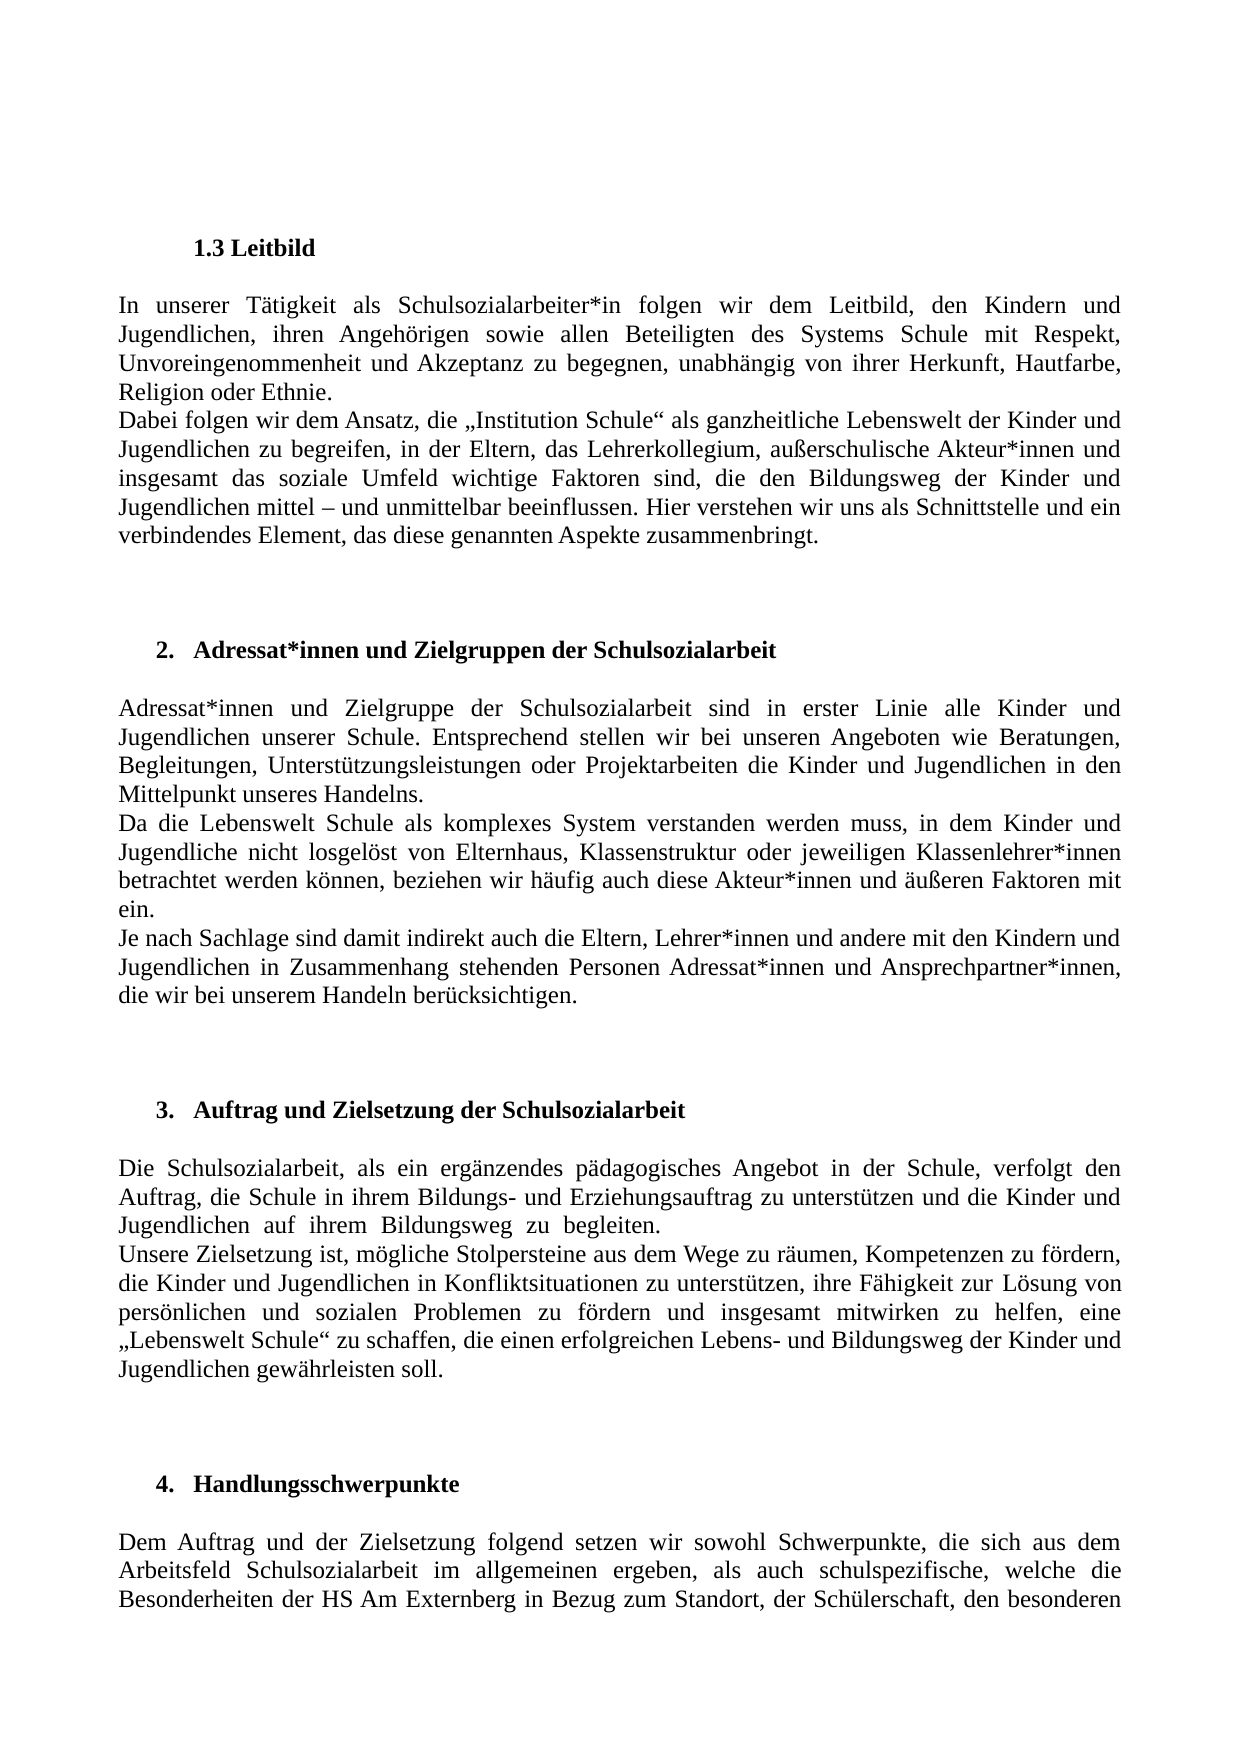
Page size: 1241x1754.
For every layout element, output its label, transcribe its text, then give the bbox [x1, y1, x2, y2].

text Dem Auftrag und der Zielsetzung folgend setzen wir sowohl Schwerpunkte, die sich aus dem Arbeitsfeld Schulsozialarbeit im allgemeinen ergeben, als auch schulspezifische, welche die Besonderheiten der HS Am Externberg in Bezug zum Standort, der Schülerschaft, den besonderen [118, 1527, 1122, 1613]
list Auftrag und Zielsetzung der Schulsozialarbeit [156, 1096, 1122, 1124]
text Die Schulsozialarbeit, als ein ergänzendes pädagogisches Angebot in der Schule, verfolgt den Auftrag, die Schule in ihrem Bildungs- und Erziehungsauftrag zu unterstützen und die Kinder und Jugendlichen auf ihrem Bildungsweg zu begleiten. Unsere Zielsetzung ist, mögliche Stolpersteine aus dem Wege zu räumen, Kompetenzen zu fördern, die Kinder und Jugendlichen in Konfliktsituationen zu unterstützen, ihre Fähigkeit zur Lösung von persönlichen und sozialen Problemen zu fördern und insgesamt mitwirken zu helfen, eine „Lebenswelt Schule“ zu schaffen, die einen erfolgreichen Lebens- und Bildungsweg der Kinder und Jugendlichen gewährleisten soll. [118, 1153, 1122, 1383]
list Leitbild [193, 233, 1122, 262]
text Da die Lebenswelt Schule als komplexes System verstanden werden muss, in dem Kinder und Jugendliche nicht losgelöst von Elternhaus, Klassenstruktur oder jeweiligen Klassenlehrer*innen betrachtet werden können, beziehen wir häufig auch diese Akteur*innen und äußeren Faktoren mit ein. [118, 808, 1122, 923]
text Je nach Sachlage sind damit indirekt auch die Eltern, Lehrer*innen und andere mit den Kindern und Jugendlichen in Zusammenhang stehenden Personen Adressat*innen und Ansprechpartner*innen, die wir bei unserem Handeln berücksichtigen. [118, 923, 1122, 1009]
text Adressat*innen und Zielgruppe der Schulsozialarbeit sind in erster Linie alle Kinder und Jugendlichen unserer Schule. Entsprechend stellen wir bei unseren Angeboten wie Beratungen, Begleitungen, Unterstützungsleistungen oder Projektarbeiten die Kinder und Jugendlichen in den Mittelpunkt unseres Handelns. [118, 693, 1122, 808]
list Handlungsschwerpunkte [156, 1469, 1122, 1498]
list Adressat*innen und Zielgruppen der Schulsozialarbeit [156, 636, 1122, 664]
text Dabei folgen wir dem Ansatz, die „Institution Schule“ als ganzheitliche Lebenswelt der Kinder und Jugendlichen zu begreifen, in der Eltern, das Lehrerkollegium, außerschulische Akteur*innen und insgesamt das soziale Umfeld wichtige Faktoren sind, die den Bildungsweg der Kinder und Jugendlichen mittel – und unmittelbar beeinflussen. Hier verstehen wir uns als Schnittstelle und ein verbindendes Element, das diese genannten Aspekte zusammenbringt. [118, 406, 1122, 549]
text In unserer Tätigkeit als Schulsozialarbeiter*in folgen wir dem Leitbild, den Kindern und Jugendlichen, ihren Angehörigen sowie allen Beteiligten des Systems Schule mit Respekt, Unvoreingenommenheit und Akzeptanz zu begegnen, unabhängig von ihrer Herkunft, Hautfarbe, Religion oder Ethnie. [118, 291, 1122, 406]
